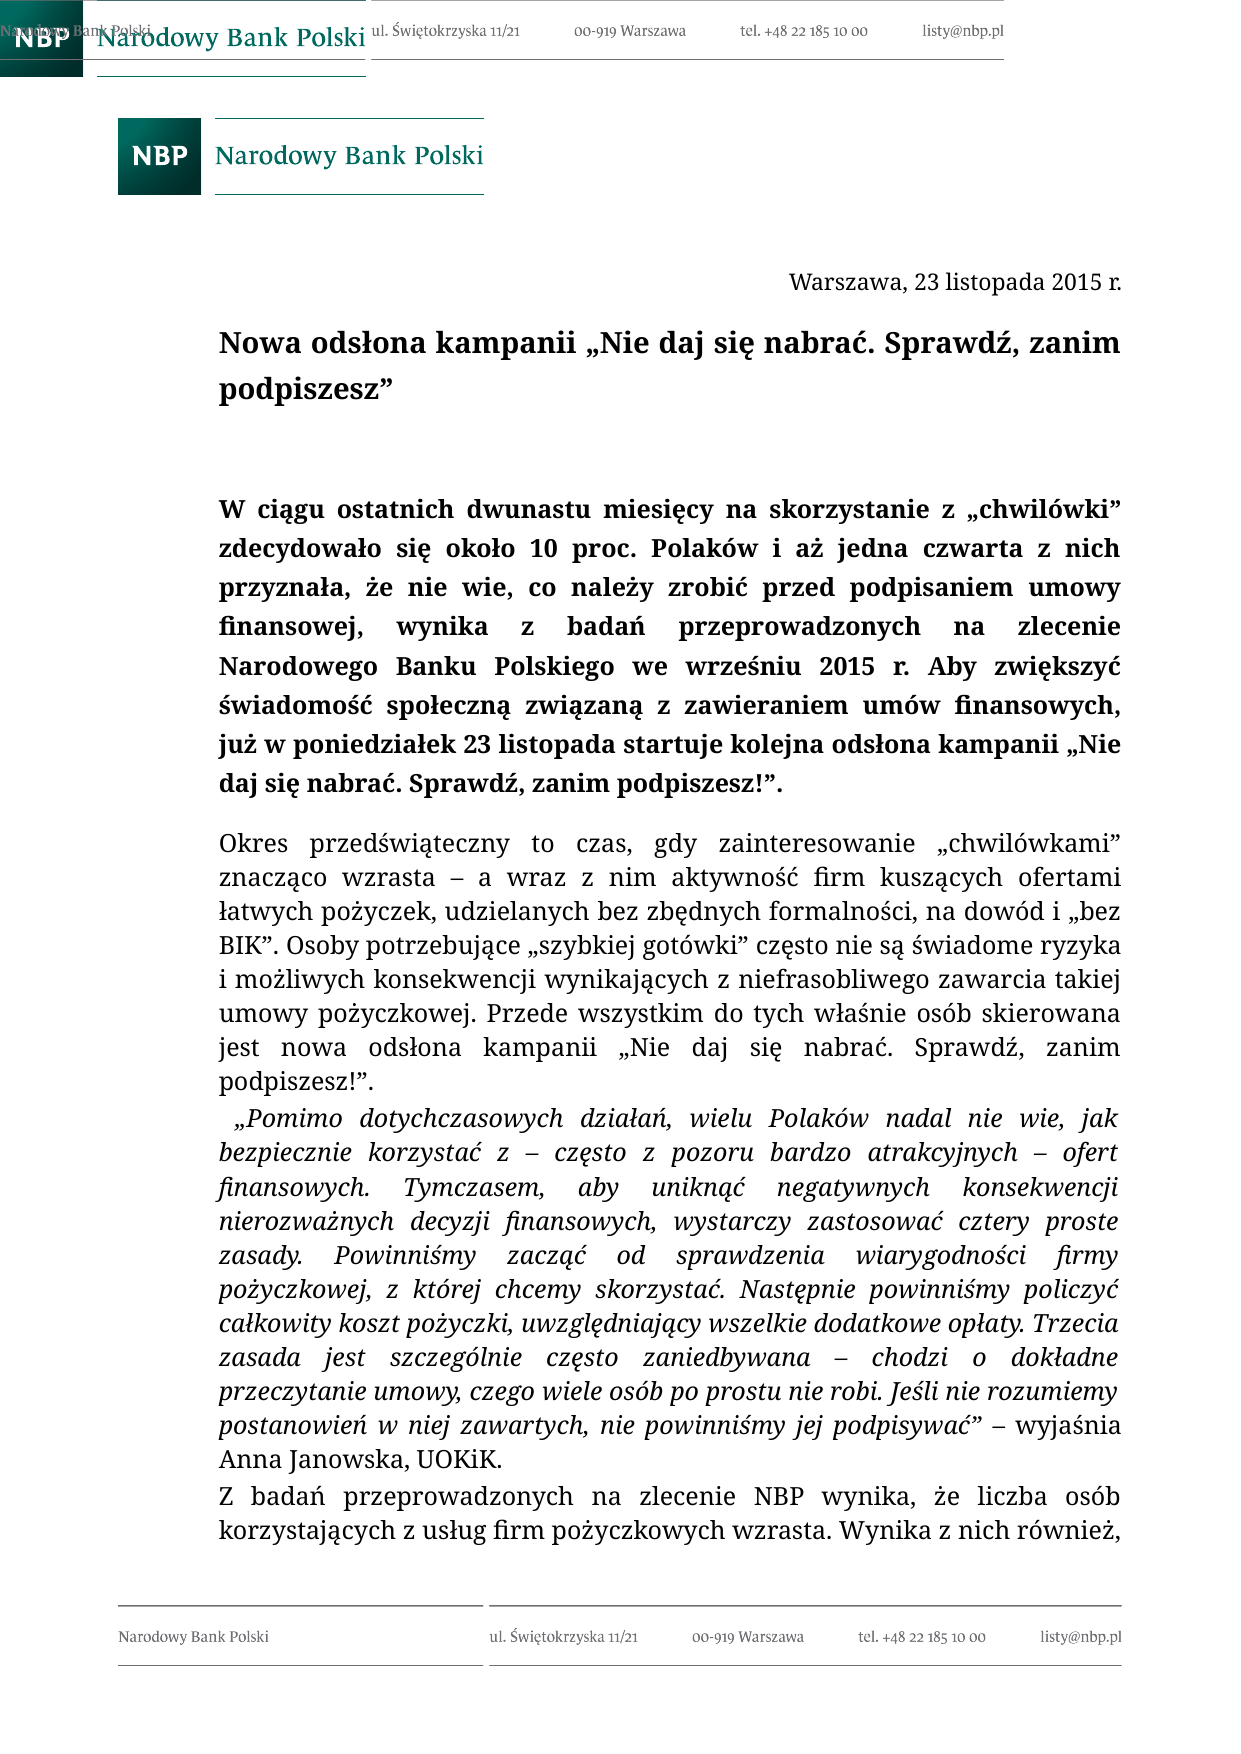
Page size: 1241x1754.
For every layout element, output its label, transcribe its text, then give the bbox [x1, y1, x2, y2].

text „Pomimo dotychczasowych działań, wielu Polaków nadal nie wie, jak bezpiecznie korzystać z – często z pozoru bardzo atrakcyjnych – ofert finansowych. Tymczasem, aby uniknąć negatywnych konsekwencji nierozważnych decyzji finansowych, wystarczy zastosować cztery proste zasady. Powinniśmy zacząć od sprawdzenia wiarygodności firmy pożyczkowej, z której chcemy skorzystać. Następnie powinniśmy policzyć całkowity koszt pożyczki, uwzględniający wszelkie dodatkowe opłaty. Trzecia zasada jest szczególnie często zaniedbywana – chodzi o dokładne przeczytanie umowy, czego wiele osób po prostu nie robi. Jeśli nie rozumiemy postanowień w niej zawartych, nie powinniśmy jej podpisywać” – wyjaśnia Anna Janowska, UOKiK. [218, 1101, 1122, 1476]
text Okres przedświąteczny to czas, gdy zainteresowanie „chwilówkami” znacząco wzrasta – a wraz z nim aktywność firm kuszących ofertami łatwych pożyczek, udzielanych bez zbędnych formalności, na dowód i „bez BIK”. Osoby potrzebujące „szybkiej gotówki” często nie są świadome ryzyka i możliwych konsekwencji wynikających z niefrasobliwego zawarcia takiej umowy pożyczkowej. Przede wszystkim do tych właśnie osób skierowana jest nowa odsłona kampanii „Nie daj się nabrać. Sprawdź, zanim podpiszesz!”. [218, 826, 1122, 1098]
picture [118, 1605, 1122, 1666]
text Z badań przeprowadzonych na zlecenie NBP wynika, że liczba osób korzystających z usług firm pożyczkowych wzrasta. Wynika z nich również, [218, 1479, 1122, 1547]
text W ciągu ostatnich dwunastu miesięcy na skorzystanie z „chwilówki” zdecydowało się około 10 proc. Polaków i aż jedna czwarta z nich przyznała, że nie wie, co należy zrobić przed podpisaniem umowy finansowej, wynika z badań przeprowadzonych na zlecenie Narodowego Banku Polskiego we wrześniu 2015 r. Aby zwiększyć świadomość społeczną związaną z zawieraniem umów finansowych, już w poniedziałek 23 listopada startuje kolejna odsłona kampanii „Nie daj się nabrać. Sprawdź, zanim podpiszesz!”. [218, 491, 1122, 800]
text Warszawa, 23 listopada 2015 r. [218, 266, 1122, 297]
text Nowa odsłona kampanii „Nie daj się nabrać. Sprawdź, zanim podpiszesz” [218, 323, 1122, 408]
picture [0, 0, 1004, 60]
